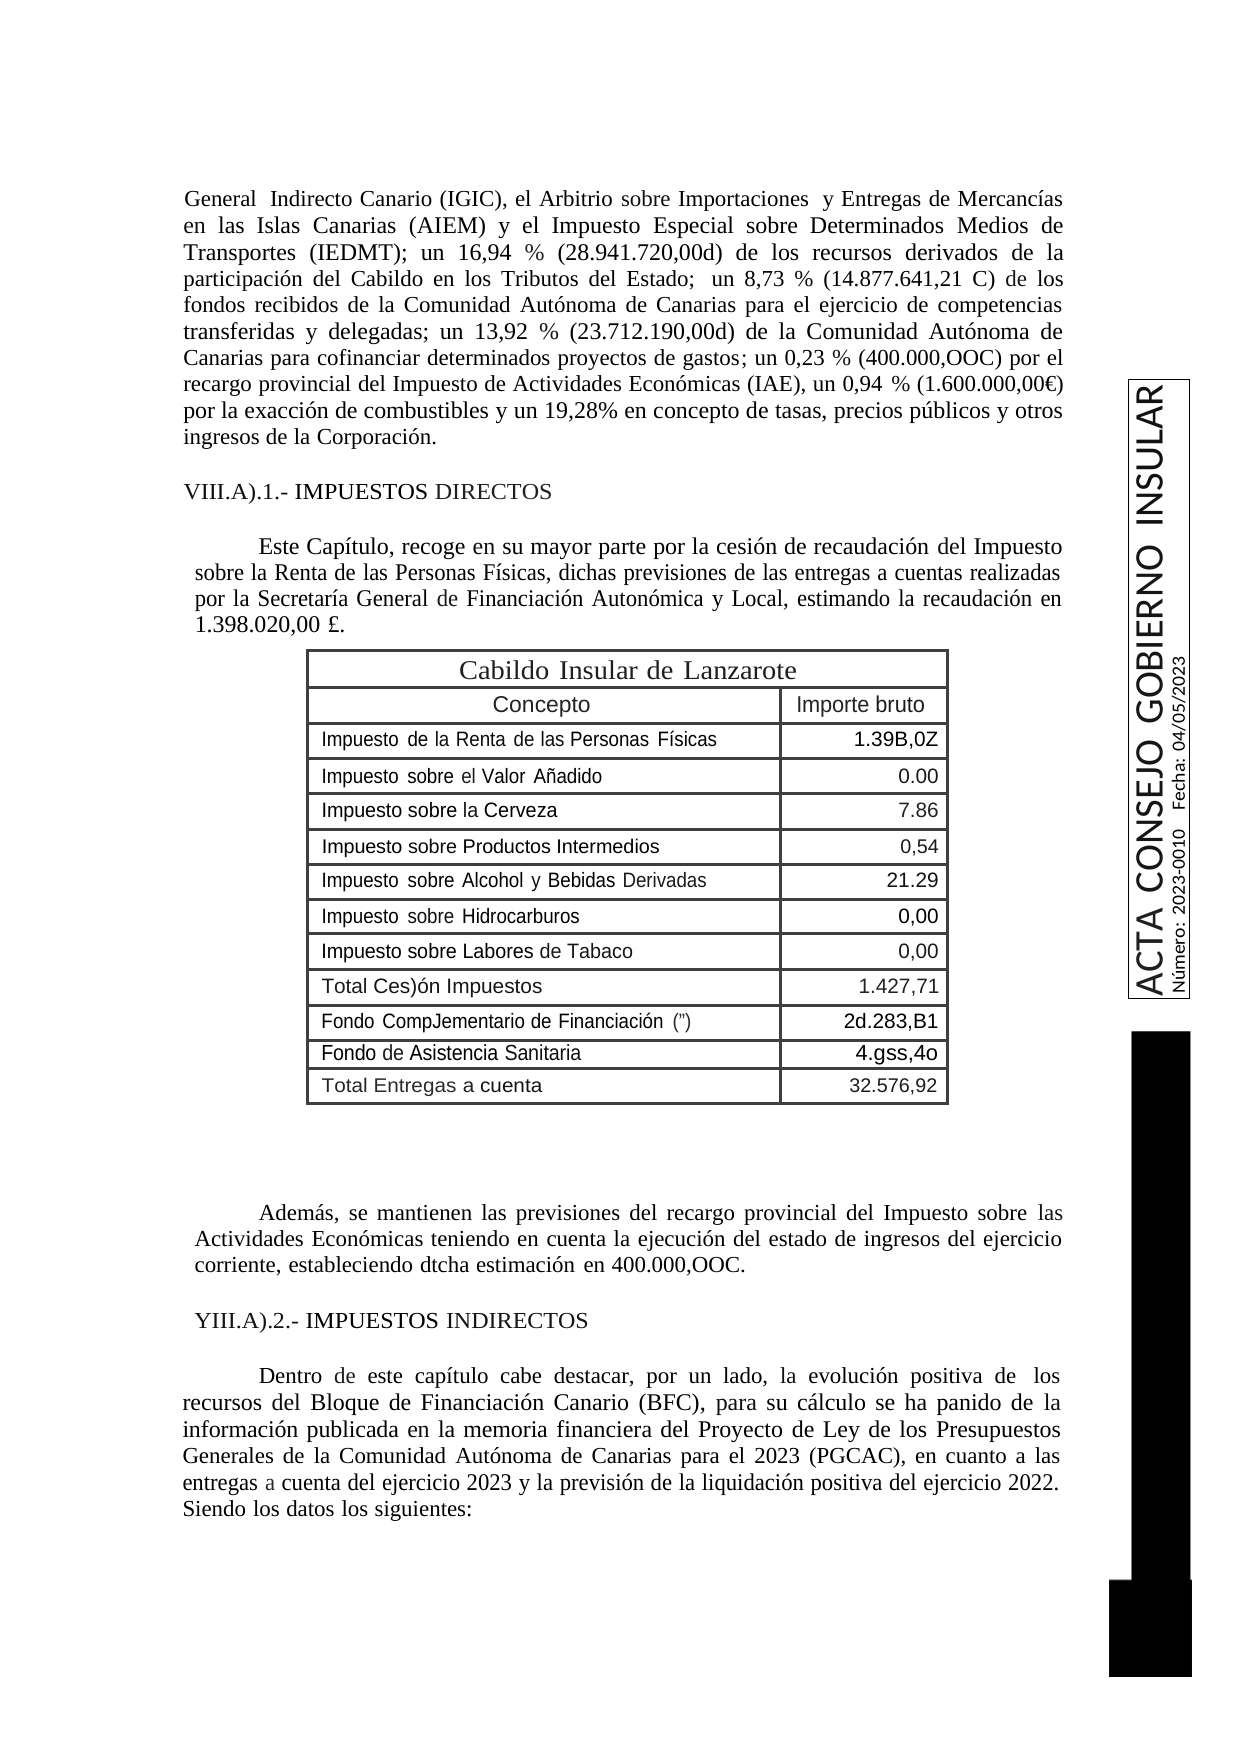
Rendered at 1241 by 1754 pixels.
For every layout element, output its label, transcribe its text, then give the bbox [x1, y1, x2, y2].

table_cell 1.427,71 [782, 971, 946, 1003]
table_cell Impuesto sobre Labores de Tabaco [309, 935, 779, 968]
table_cell 0,00 [782, 901, 946, 932]
text VIII.A).1.- IMPUESTOS DIRECTOS [183, 478, 1128, 504]
table_cell 2d.283,B1 [782, 1007, 946, 1039]
text ACTA CONSEJO GOBIERNO INSULAR [1129, 381, 1168, 998]
table_cell Fondo CompJementario de Financiación (”) [309, 1007, 779, 1039]
table_cell 4.gss,4o [782, 1042, 946, 1067]
table_cell 0.00 [782, 760, 946, 792]
text Además, se mantienen las previsiones del recargo provincial del Impuesto sobre las Actividades Económicas teniendo en cuenta la ejecución del estado de ingresos del ejercicio corriente, estableciendo dtcha estimación en 400.000,OOC. [194, 1198, 1063, 1278]
table_header Cabildo Insular de Lanzarote [309, 652, 946, 686]
table_cell Concepto [309, 689, 779, 722]
table_cell 0,00 [782, 935, 946, 968]
table_cell 1.39B,0Z [782, 725, 946, 757]
text YIII.A).2.- IMPUESTOS INDIRECTOS [194, 1307, 1107, 1333]
table_cell Total Ces)ón Impuestos [309, 971, 779, 1003]
text General Indirecto Canario (IGIC), el Arbitrio sobre Importaciones y Entregas de Mercancías en las Islas Canarias (AIEM) y el Impuesto Especial sobre Determinados Medios de Transportes (IEDMT); un 16,94 % (28.941.720,00d) de los recursos derivados de la participación del Cabildo en los Tributos del Estado; un 8,73 % (14.877.641,21 C) de los fondos recibidos de la Comunidad Autónoma de Canarias para el ejercicio de competencias transferidas y delegadas; un 13,92 % (23.712.190,00d) de la Comunidad Autónoma de Canarias para cofinanciar determinados proyectos de gastos; un 0,23 % (400.000,OOC) por el recargo provincial del Impuesto de Actividades Económicas (IAE), un 0,94 % (1.600.000,00€) por la exacción de combustibles y un 19,28% en concepto de tasas, precios públicos y otros ingresos de la Corporación. [183, 186, 1064, 449]
table_cell Fondo de Asistencia Sanitaria [309, 1042, 779, 1067]
picture [1107, 1031, 1193, 1678]
table_cell Total Entregas a cuenta [309, 1070, 779, 1102]
table_cell Impuesto sobre el Valor Añadido [309, 760, 779, 792]
table_cell 7.86 [782, 795, 946, 827]
table_cell 0,54 [782, 831, 946, 863]
table_cell Importe bruto [782, 689, 946, 722]
table_cell Impuesto sobre Alcohol y Bebidas Derivadas [309, 866, 779, 897]
table_cell Impuesto de la Renta de las Personas Físicas [309, 725, 779, 757]
table_cell 21.29 [782, 866, 946, 897]
table_cell Impuesto sobre la Cerveza [309, 795, 779, 827]
table_cell Impuesto sobre Productos Intermedios [309, 831, 779, 863]
text Este Capítulo, recoge en su mayor parte por la cesión de recaudación del Impuesto sobre la Renta de las Personas Físicas, dichas previsiones de las entregas a cuentas realizadas por la Secretaría General de Financiación Autonómica y Local, estimando la recaudación en 1.398.020,00 £. [194, 533, 1063, 638]
table_cell 32.576,92 [782, 1070, 946, 1102]
text Número: 2023-0010 Fecha: 04/05/2023 [1168, 384, 1188, 998]
text Dentro de este capítulo cabe destacar, por un lado, la evolución positiva de los recursos del Bloque de Financiación Canario (BFC), para su cálculo se ha panido de la información publicada en la memoria financiera del Proyecto de Ley de los Presupuestos Generales de la Comunidad Autónoma de Canarias para el 2023 (PGCAC), en cuanto a las entregas a cuenta del ejercicio 2023 y la previsión de la liquidación positiva del ejercicio 2022. Siendo los datos los siguientes: [182, 1363, 1061, 1522]
table_cell Impuesto sobre Hidrocarburos [309, 901, 779, 932]
